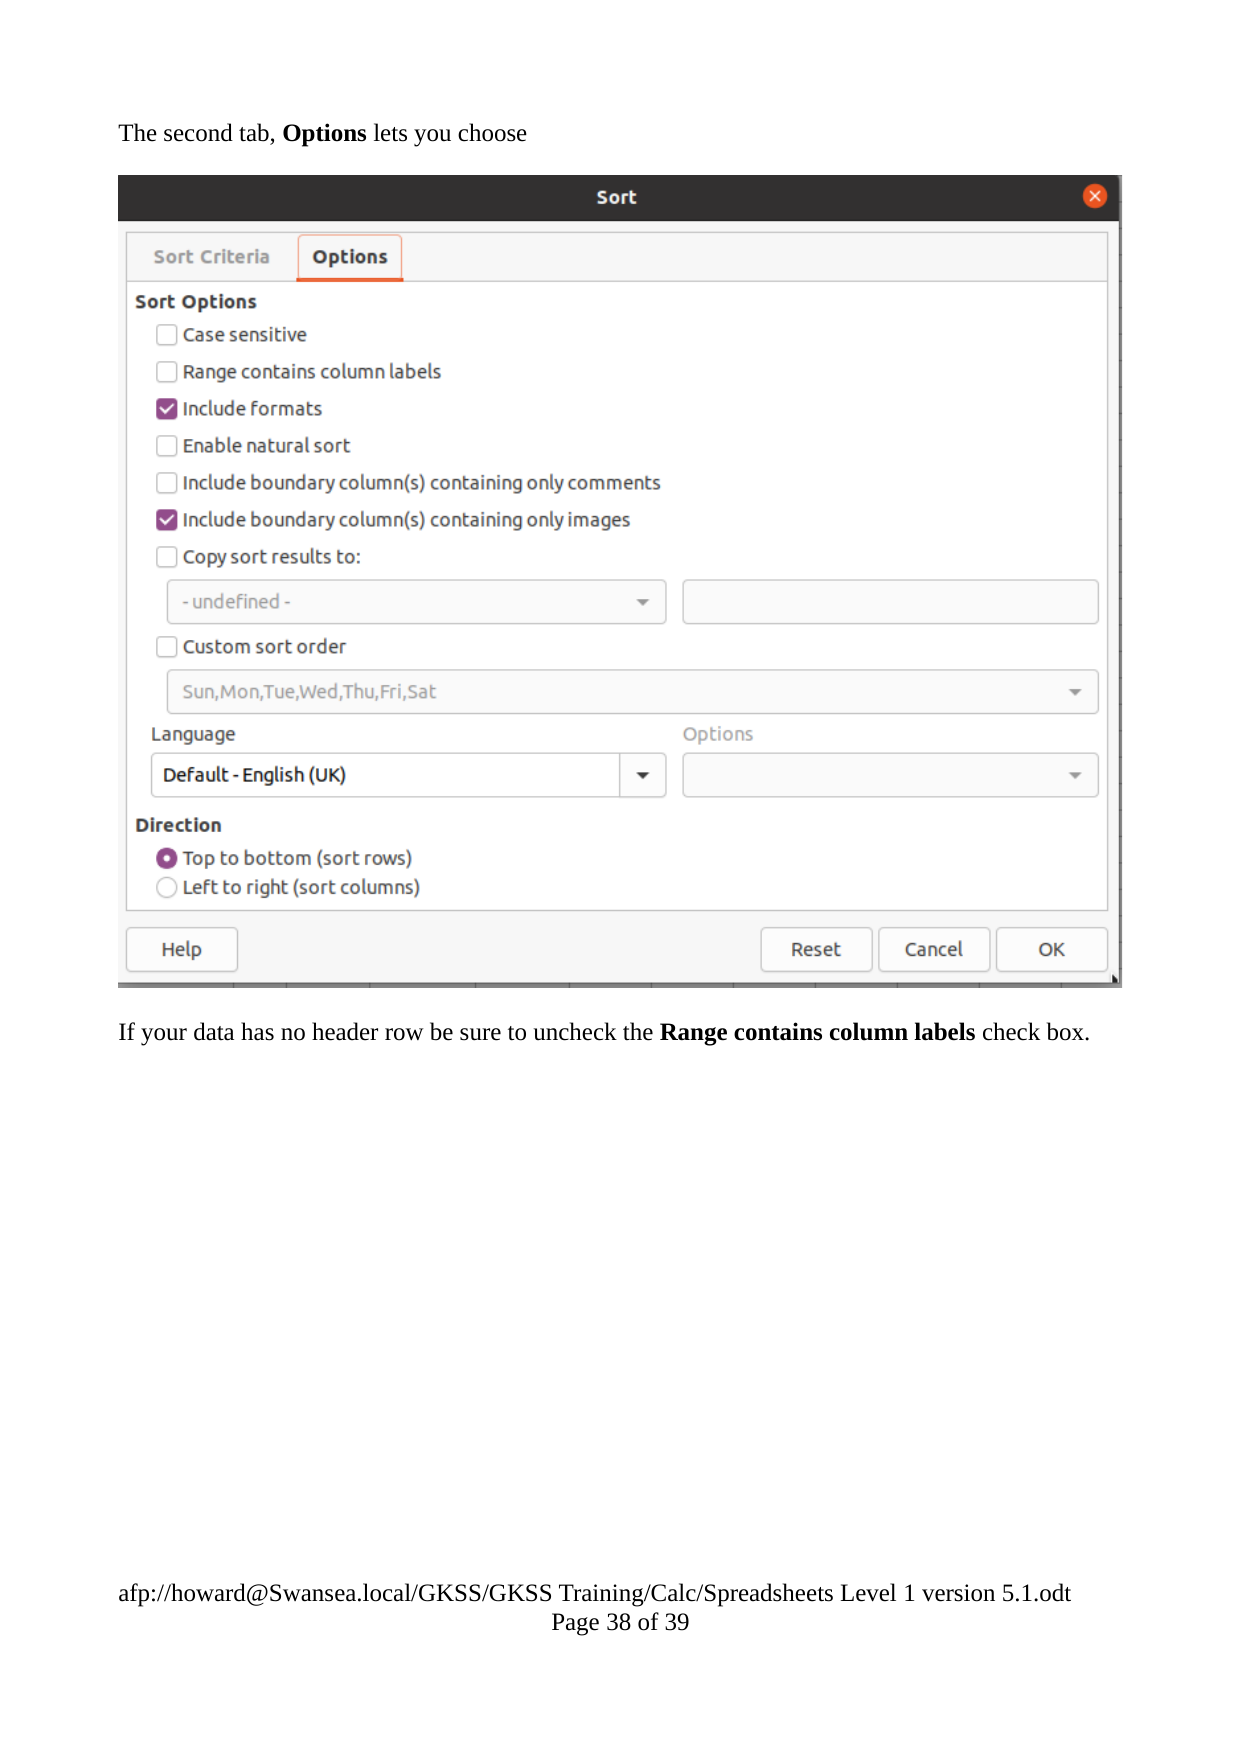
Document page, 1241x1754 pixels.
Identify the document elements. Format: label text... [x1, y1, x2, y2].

picture [118, 175, 1123, 988]
text The second tab, Options lets you choose [118, 118, 1122, 147]
text If your data has no header row be sure to uncheck the Range contains column labels check box. [118, 1017, 1122, 1046]
